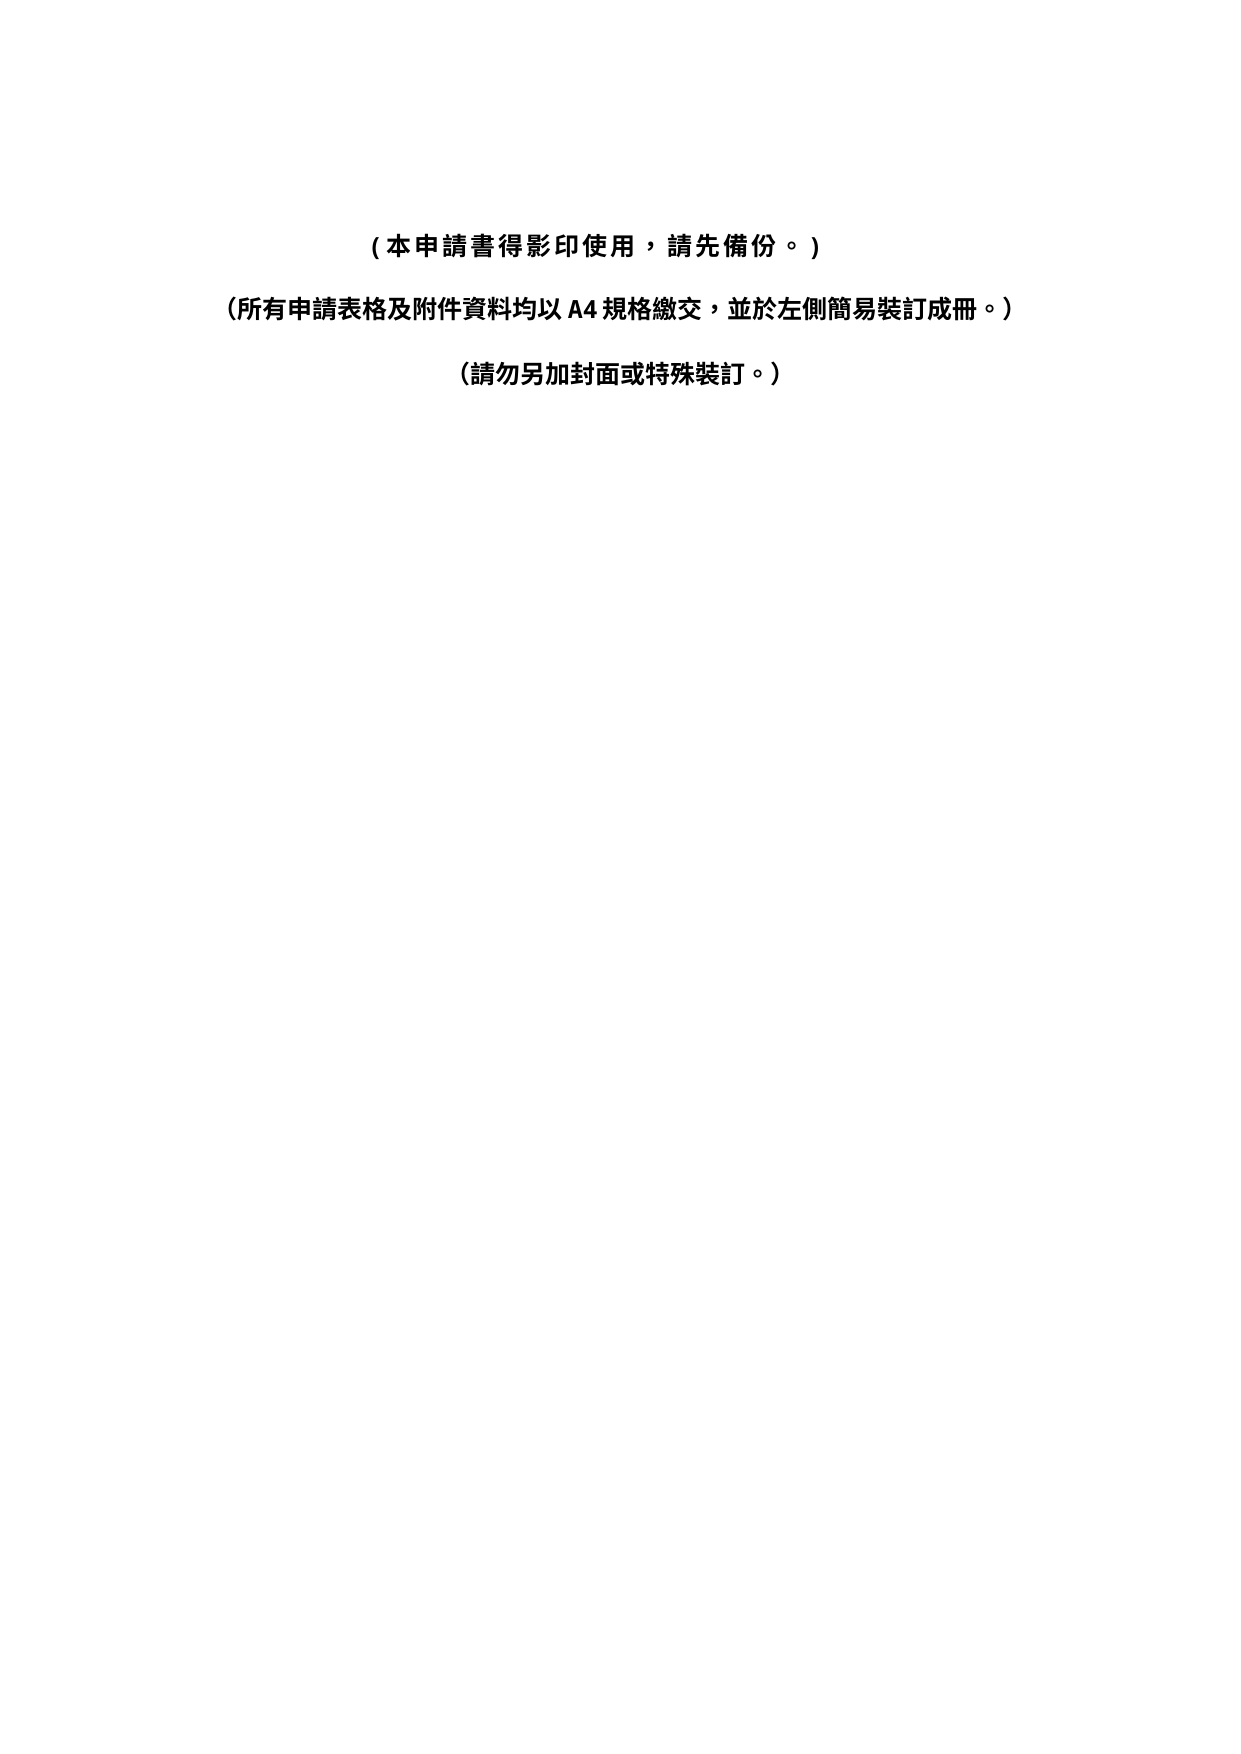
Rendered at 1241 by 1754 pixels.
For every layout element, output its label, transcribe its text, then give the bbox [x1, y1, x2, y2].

text （請勿另加封面或特殊裝訂。） [118, 328, 1122, 391]
text （所有申請表格及附件資料均以A4規格繳交，並於左側簡易裝訂成冊。） [118, 266, 1122, 328]
text (本申請書得影印使用，請先備份。) [68, 203, 1122, 266]
